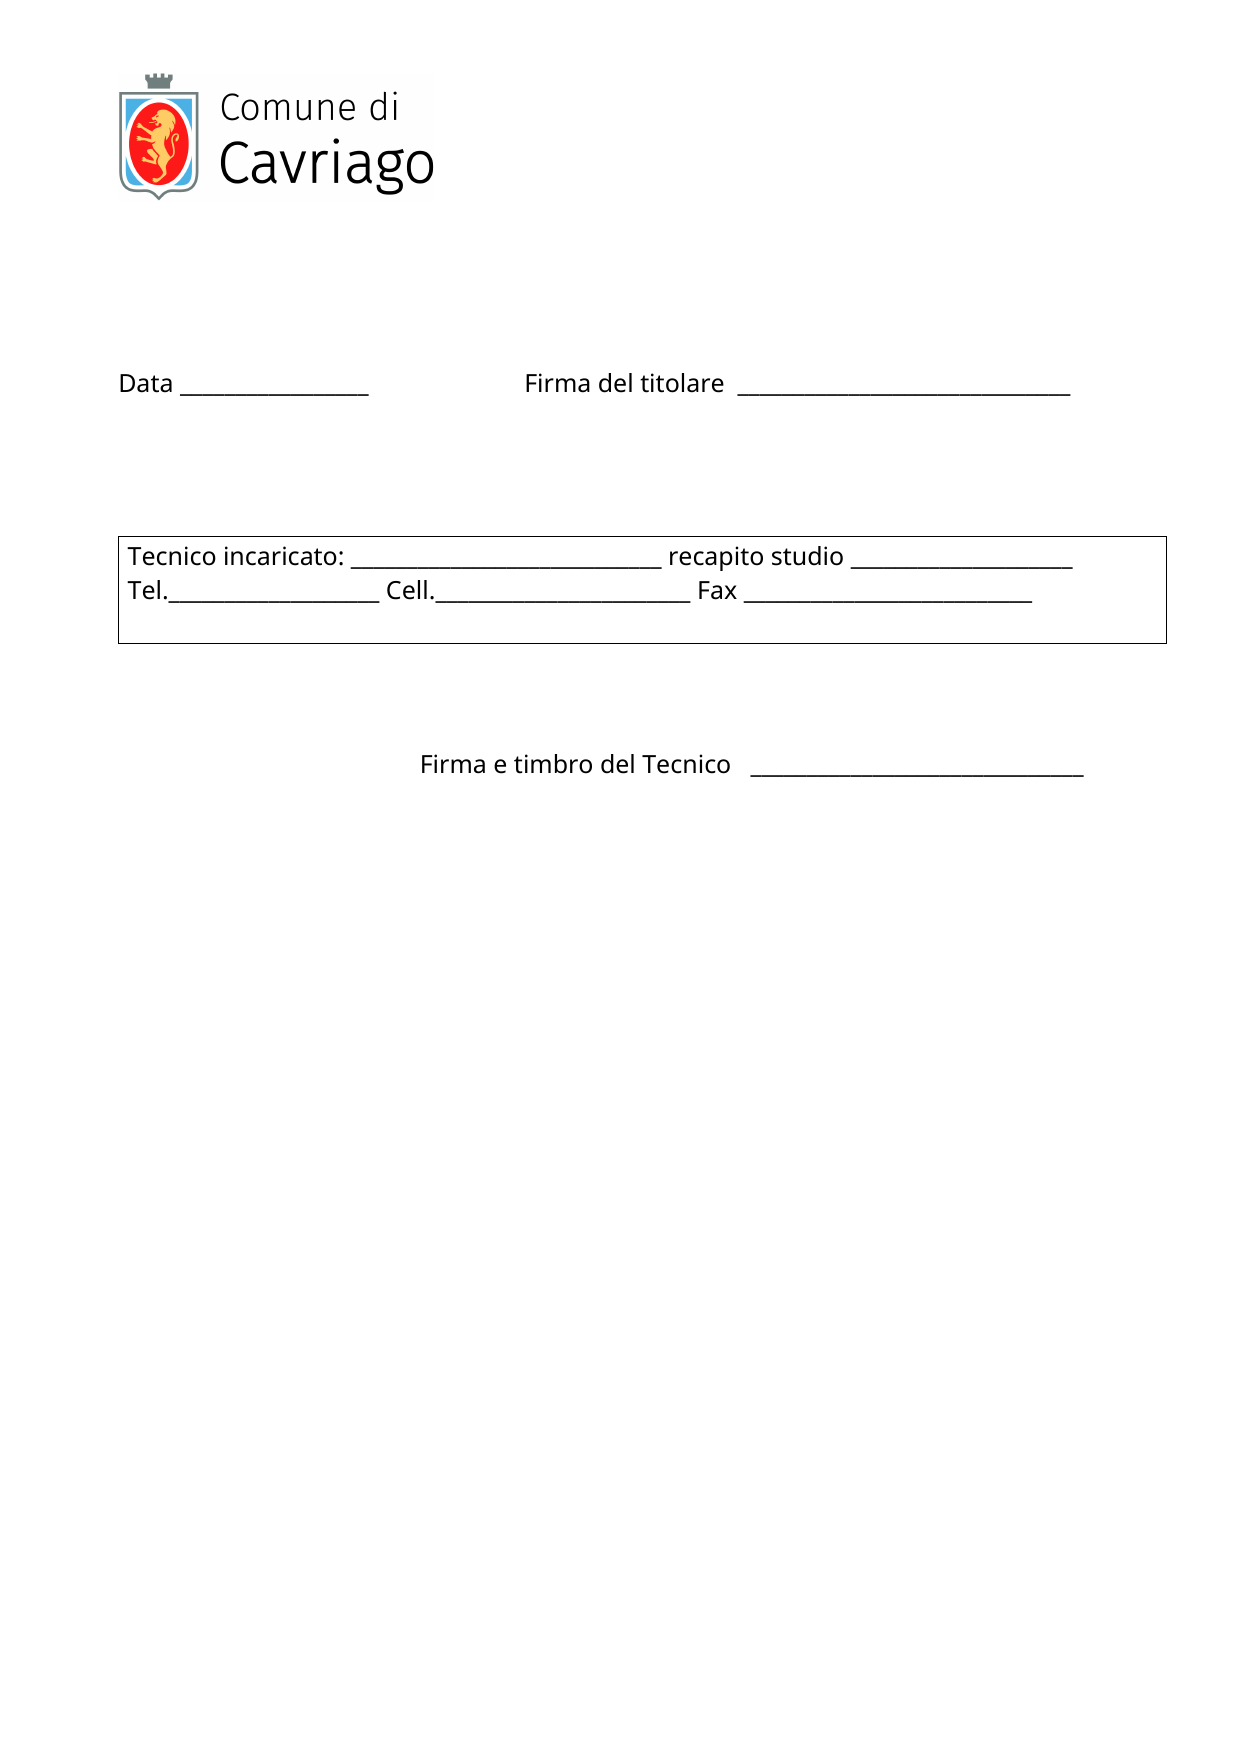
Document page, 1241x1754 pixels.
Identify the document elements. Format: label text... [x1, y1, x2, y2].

text Tecnico incaricato: ____________________________ recapito studio ____________________ [119, 537, 1166, 570]
text Data _________________ Firma del titolare ______________________________ [118, 366, 1167, 399]
text Firma e timbro del Tecnico ______________________________ [413, 746, 1129, 780]
picture [118, 73, 434, 201]
text Tel.___________________ Cell._______________________ Fax __________________________ [119, 570, 1166, 604]
